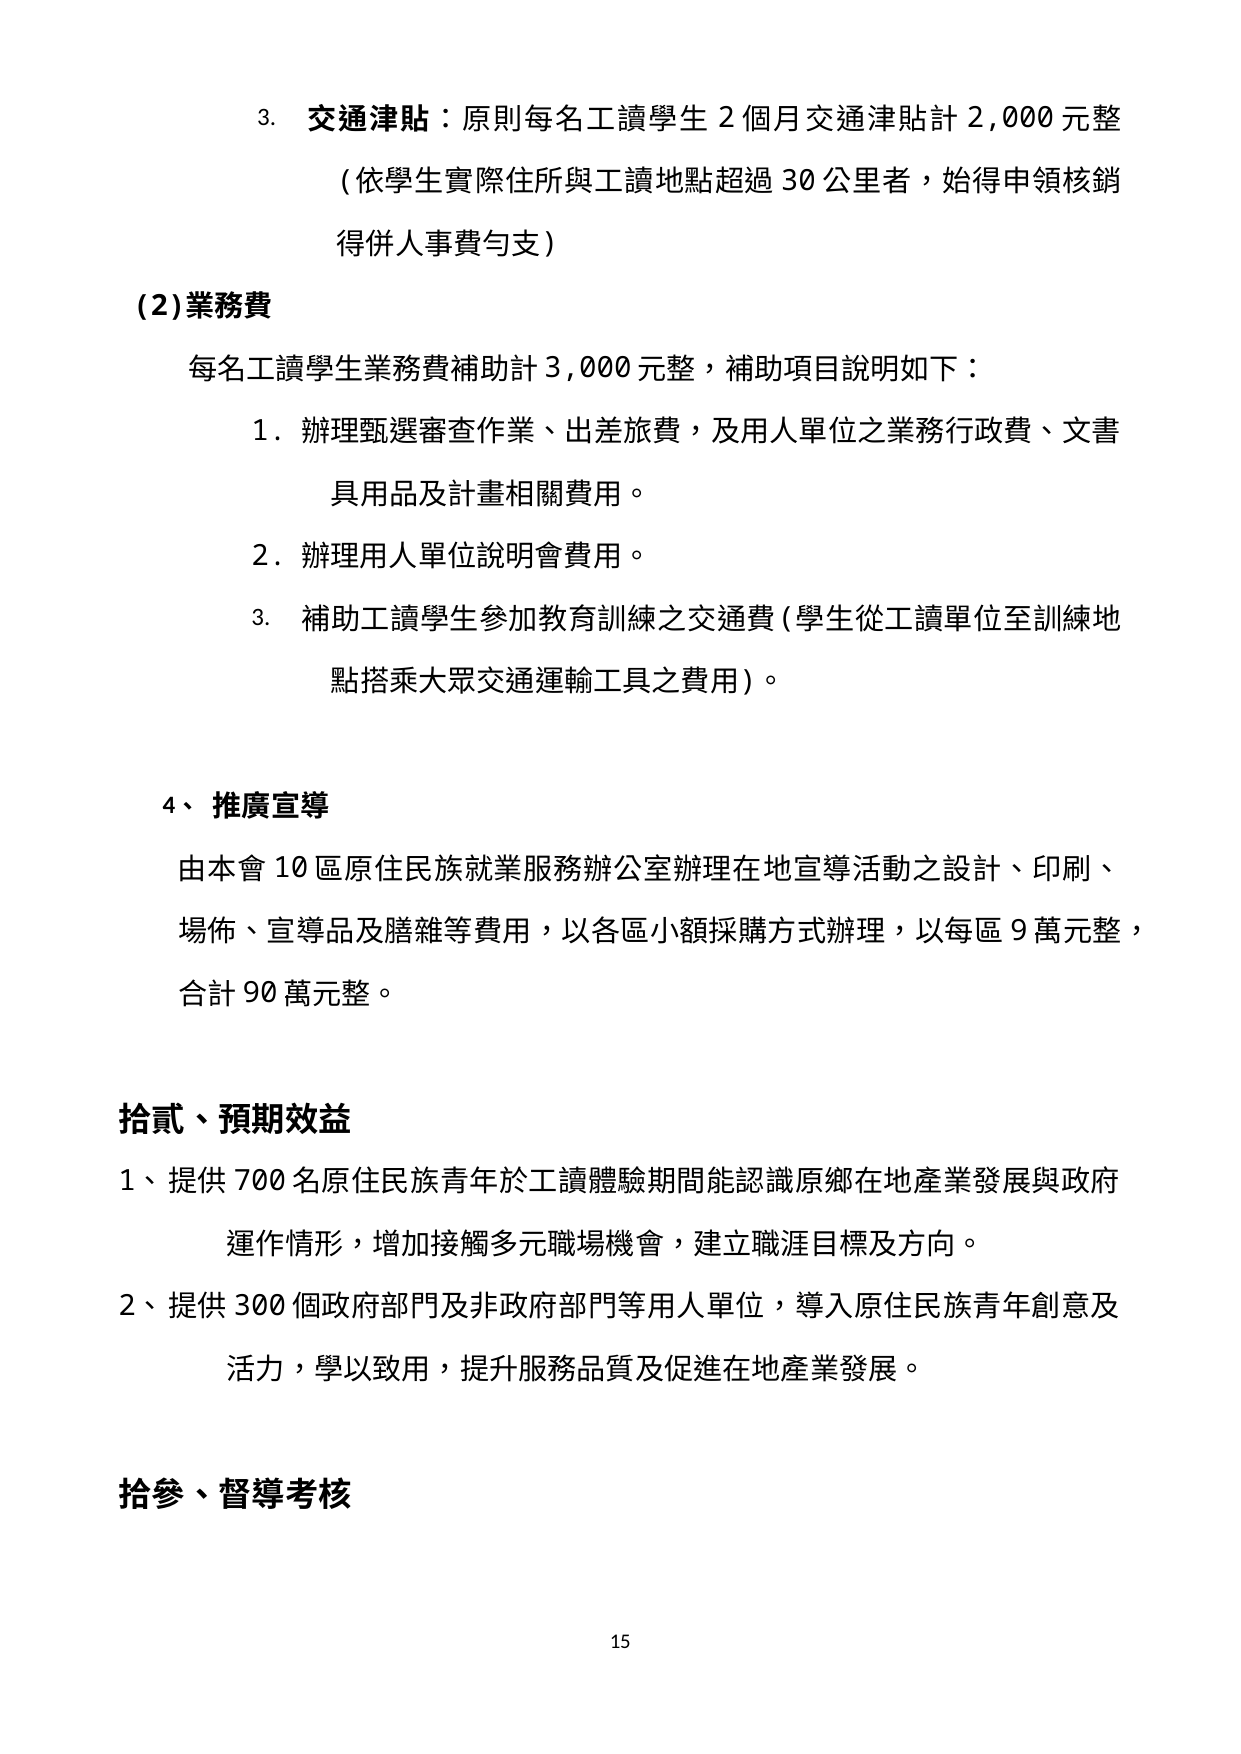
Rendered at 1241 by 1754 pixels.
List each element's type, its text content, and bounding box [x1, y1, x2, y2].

list 提供300個政府部門及非政府部門等用人單位，導入原住民族青年創意及活力，學以致用，提升服務品質及促進在地產業發展。 [118, 1262, 1122, 1387]
list 業務費 [133, 262, 1122, 325]
text 每名工讀學生業務費補助計3,000元整，補助項目說明如下： [177, 325, 1122, 387]
list 交通津貼：原則每名工讀學生2個月交通津貼計2,000元整(依學生實際住所與工讀地點超過30公里者，始得申領核銷，得併人事費勻支) [257, 75, 1122, 262]
text 拾貳、預期效益 [118, 1075, 1122, 1137]
list 推廣宣導 [162, 762, 1122, 825]
list 提供700名原住民族青年於工讀體驗期間能認識原鄉在地產業發展與政府運作情形，增加接觸多元職場機會，建立職涯目標及方向。 [118, 1137, 1122, 1262]
text 拾參、督導考核 [118, 1450, 1122, 1512]
list 辦理甄選審查作業、出差旅費，及用人單位之業務行政費、文書具用品及計畫相關費用。 [251, 387, 1122, 512]
list 辦理用人單位說明會費用。 [251, 512, 1122, 575]
list 補助工讀學生參加教育訓練之交通費(學生從工讀單位至訓練地點搭乘大眾交通運輸工具之費用)。 [251, 575, 1122, 700]
text 由本會10區原住民族就業服務辦公室辦理在地宣導活動之設計、印刷、場佈、宣導品及膳雜等費用，以各區小額採購方式辦理，以每區9萬元整，合計90萬元整。 [177, 825, 1122, 1012]
